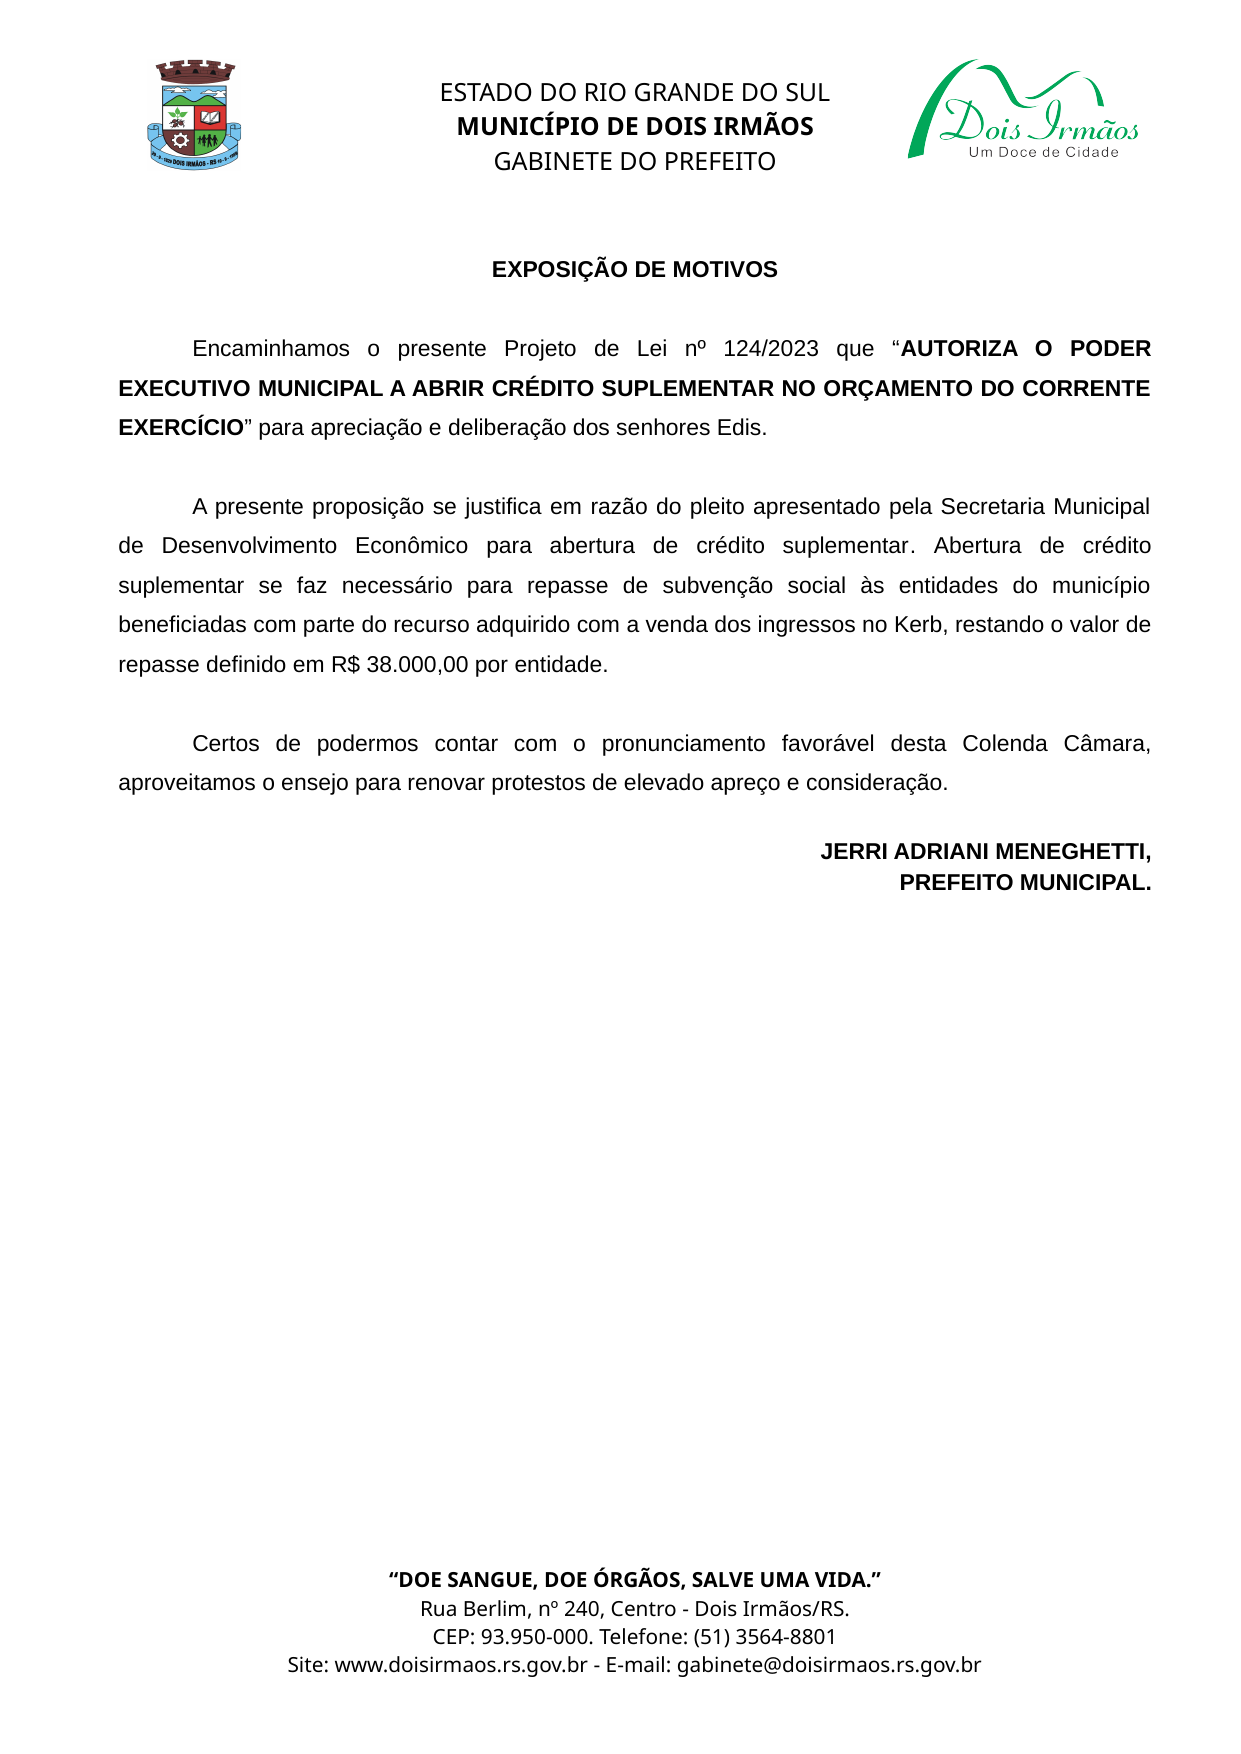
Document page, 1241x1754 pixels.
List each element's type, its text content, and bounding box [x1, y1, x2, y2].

text JERRI ADRIANI MENEGHETTI, [118, 838, 1152, 865]
text A presente proposição se justifica em razão do pleito apresentado pela Secretaria Municipal de Desenvolvimento Econômico para abertura de crédito suplementar. Abertura de crédito suplementar se faz necessário para repasse de subvenção social às entidades do município beneficiadas com parte do recurso adquirido com a venda dos ingressos no Kerb, restando o valor de repasse definido em R$ 38.000,00 por entidade. [118, 493, 1152, 677]
text Certos de podermos contar com o pronunciamento favorável desta Colenda Câmara, aproveitamos o ensejo para renovar protestos de elevado apreço e consideração. [118, 730, 1152, 796]
text PREFEITO MUNICIPAL. [118, 868, 1152, 895]
text EXPOSIÇÃO DE MOTIVOS [118, 256, 1152, 282]
text Encaminhamos o presente Projeto de Lei nº 124/2023 que “AUTORIZA O PODER EXECUTIVO MUNICIPAL A ABRIR CRÉDITO SUPLEMENTAR NO ORÇAMENTO DO CORRENTE EXERCÍCIO” para apreciação e deliberação dos senhores Edis. [118, 335, 1152, 440]
